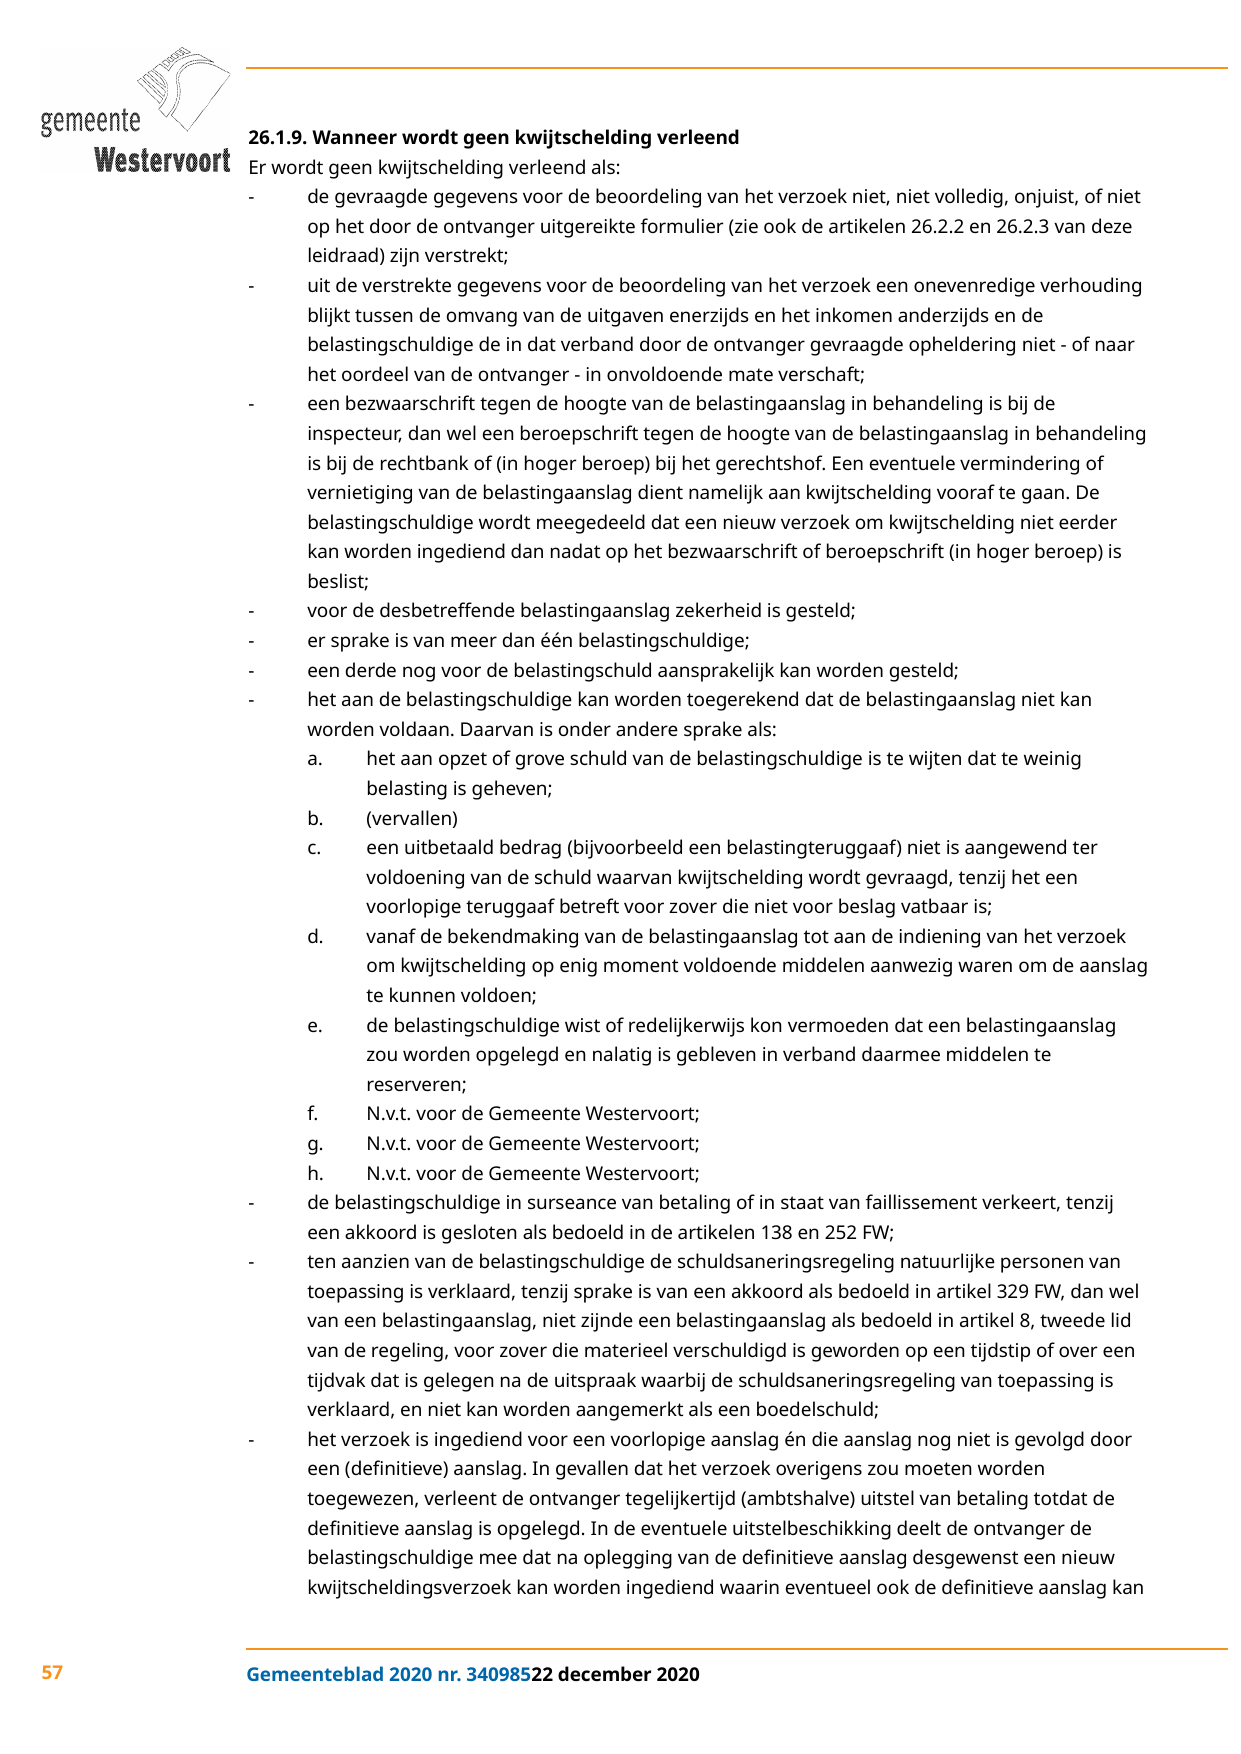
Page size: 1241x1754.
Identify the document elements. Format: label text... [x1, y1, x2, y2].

list de belastingschuldige in surseance van betaling of in staat van faillissement verkeert, tenzij een akkoord is gesloten als bedoeld in de artikelen 138 en 252 FW; [248, 1189, 1152, 1245]
list het aan de belastingschuldige kan worden toegerekend dat de belastingaanslag niet kan worden voldaan. Daarvan is onder andere sprake als: [248, 686, 1152, 742]
list N.v.t. voor de Gemeente Westervoort; [307, 1101, 1152, 1126]
list vanaf de bekendmaking van de belastingaanslag tot aan de indiening van het verzoek om kwijtschelding op enig moment voldoende middelen aanwezig waren om de aanslag te kunnen voldoen; [307, 923, 1152, 1008]
list een uitbetaald bedrag (bijvoorbeeld een belastingteruggaaf) niet is aangewend ter voldoening van de schuld waarvan kwijtschelding wordt gevraagd, tenzij het een voorlopige teruggaaf betreft voor zover die niet voor beslag vatbaar is; [307, 834, 1152, 919]
text 26.1.9. Wanneer wordt geen kwijtschelding verleend [248, 124, 1152, 150]
list een derde nog voor de belastingschuld aansprakelijk kan worden gesteld; [248, 657, 1152, 683]
list (vervallen) [307, 805, 1152, 831]
list de gevraagde gegevens voor de beoordeling van het verzoek niet, niet volledig, onjuist, of niet op het door de ontvanger uitgereikte formulier (zie ook de artikelen 26.2.2 en 26.2.3 van deze leidraad) zijn verstrekt; [248, 183, 1152, 268]
list een bezwaarschrift tegen de hoogte van de belastingaanslag in behandeling is bij de inspecteur, dan wel een beroepschrift tegen de hoogte van de belastingaanslag in behandeling is bij de rechtbank of (in hoger beroep) bij het gerechtshof. Een eventuele vermindering of vernietiging van de belastingaanslag dient namelijk aan kwijtschelding vooraf te gaan. De belastingschuldige wordt meegedeeld dat een nieuw verzoek om kwijtschelding niet eerder kan worden ingediend dan nadat op het bezwaarschrift of beroepschrift (in hoger beroep) is beslist; [248, 391, 1152, 594]
list N.v.t. voor de Gemeente Westervoort; [307, 1130, 1152, 1156]
list ten aanzien van de belastingschuldige de schuldsaneringsregeling natuurlijke personen van toepassing is verklaard, tenzij sprake is van een akkoord als bedoeld in artikel 329 FW, dan wel van een belastingaanslag, niet zijnde een belastingaanslag als bedoeld in artikel 8, tweede lid van de regeling, voor zover die materieel verschuldigd is geworden op een tijdstip of over een tijdvak dat is gelegen na de uitspraak waarbij de schuldsaneringsregeling van toepassing is verklaard, en niet kan worden aangemerkt als een boedelschuld; [248, 1248, 1152, 1422]
list het verzoek is ingediend voor een voorlopige aanslag én die aanslag nog niet is gevolgd door een (definitieve) aanslag. In gevallen dat het verzoek overigens zou moeten worden toegewezen, verleent de ontvanger tegelijkertijd (ambtshalve) uitstel van betaling totdat de definitieve aanslag is opgelegd. In de eventuele uitstelbeschikking deelt de ontvanger de belastingschuldige mee dat na oplegging van de definitieve aanslag desgewenst een nieuw kwijtscheldingsverzoek kan worden ingediend waarin eventueel ook de definitieve aanslag kan [248, 1426, 1152, 1600]
list N.v.t. voor de Gemeente Westervoort; [307, 1160, 1152, 1186]
picture [41, 47, 231, 172]
list voor de desbetreffende belastingaanslag zekerheid is gesteld; [248, 598, 1152, 623]
list de belastingschuldige wist of redelijkerwijs kon vermoeden dat een belastingaanslag zou worden opgelegd en nalatig is gebleven in verband daarmee middelen te reserveren; [307, 1012, 1152, 1097]
text Er wordt geen kwijtschelding verleend als: [248, 154, 1152, 180]
list het aan opzet of grove schuld van de belastingschuldige is te wijten dat te weinig belasting is geheven; [307, 746, 1152, 801]
list uit de verstrekte gegevens voor de beoordeling van het verzoek een onevenredige verhouding blijkt tussen de omvang van de uitgaven enerzijds en het inkomen anderzijds en de belastingschuldige de in dat verband door de ontvanger gevraagde opheldering niet - of naar het oordeel van de ontvanger - in onvoldoende mate verschaft; [248, 272, 1152, 387]
list er sprake is van meer dan één belastingschuldige; [248, 627, 1152, 653]
